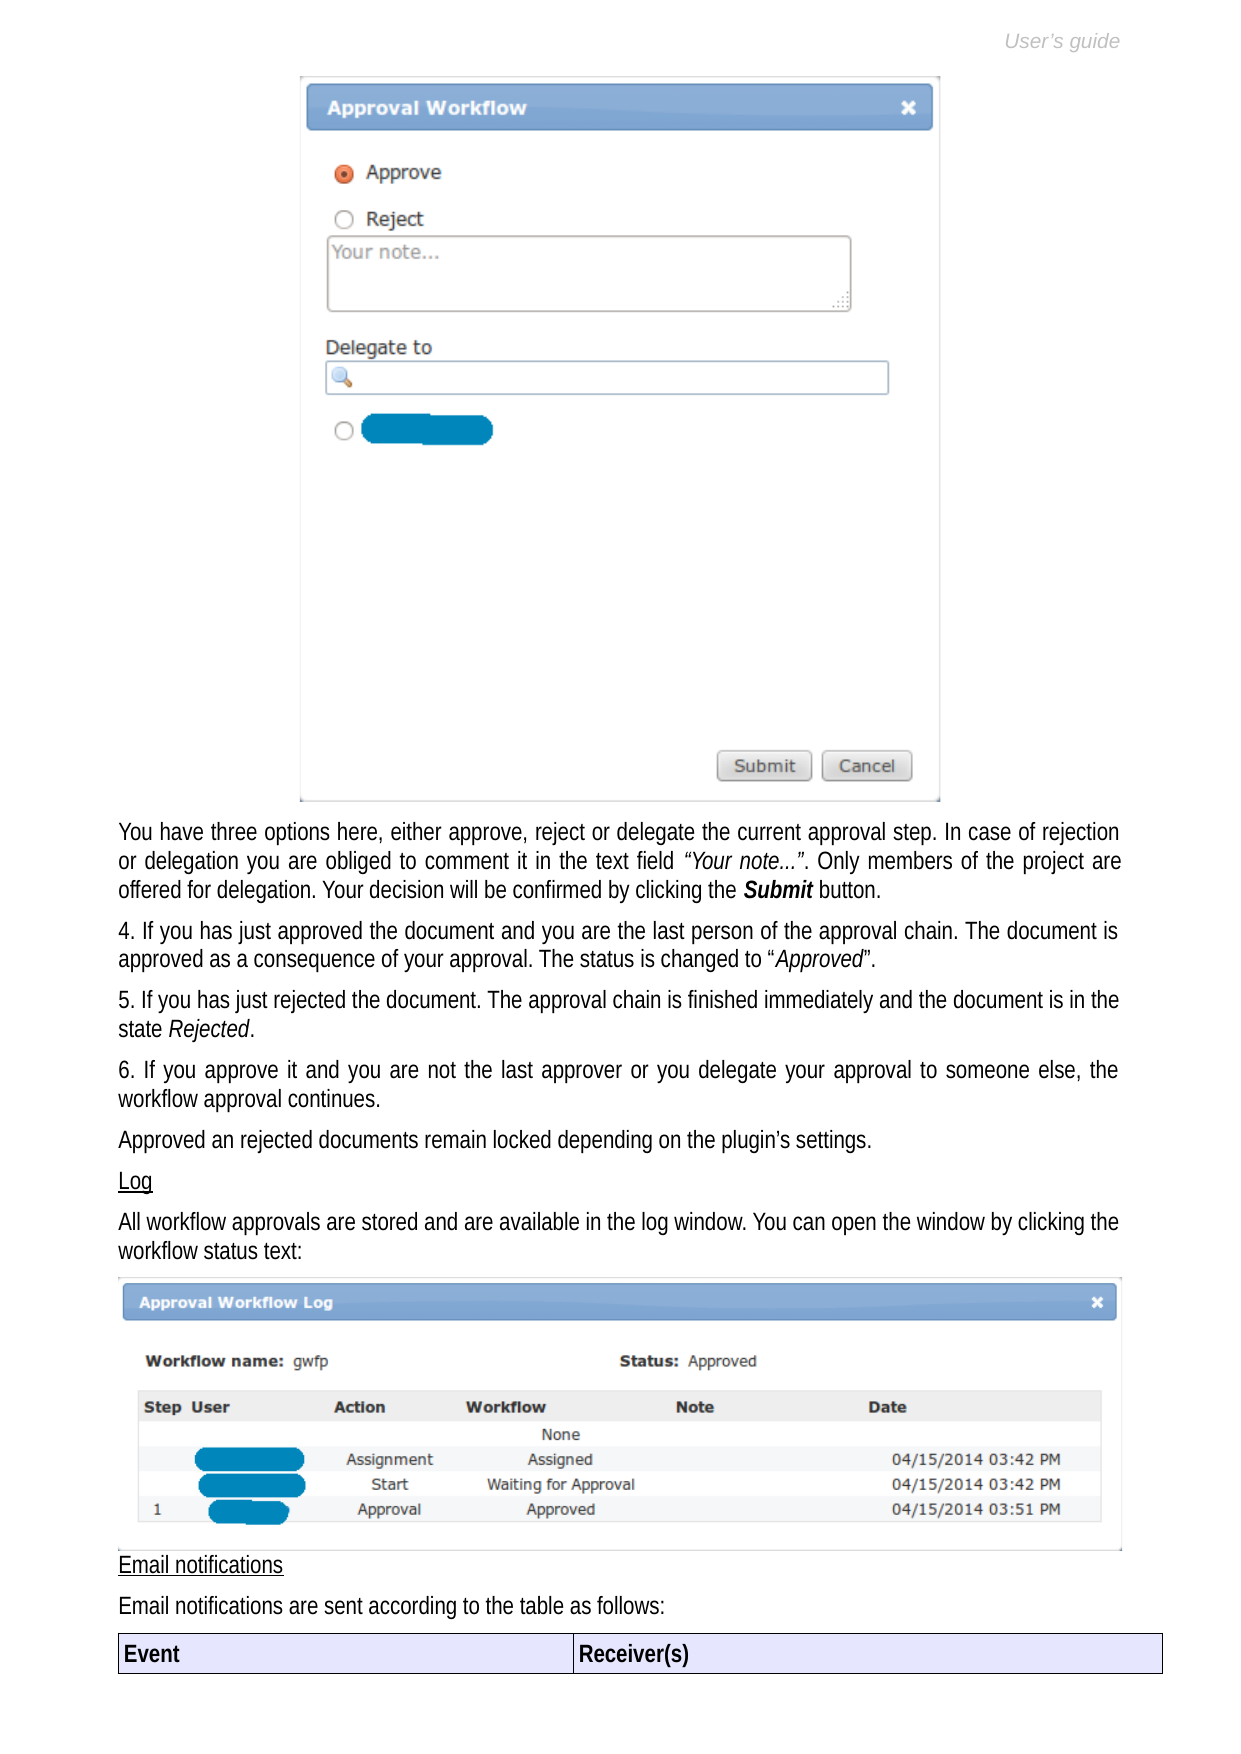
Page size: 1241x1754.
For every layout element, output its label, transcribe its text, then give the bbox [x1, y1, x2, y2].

table_header Receiver(s) [574, 1634, 1162, 1673]
table_header Event [119, 1634, 573, 1673]
text Email notifications are sent according to the table as follows: [118, 1591, 1122, 1620]
text All workflow approvals are stored and are available in the log window. You can open the window by clicking the workflow status text: [118, 1207, 1122, 1265]
picture [118, 1277, 1123, 1551]
text 6. If you approve it and you are not the last approver or you delegate your approval to someone else, the workflow approval continues. [118, 1055, 1122, 1113]
text Log [118, 1166, 1122, 1195]
text You have three options here, either approve, reject or delegate the current approval step. In case of rejection or delegation you are obliged to comment it in the text field “Your note...”. Only members of the project are offered for delegation. Your decision will be confirmed by clicking the Submit button. [118, 817, 1122, 903]
picture [299, 76, 941, 802]
text Approved an rejected documents remain locked depending on the plugin’s settings. [118, 1125, 1122, 1154]
text Email notifications [118, 1551, 1122, 1579]
text 5. If you has just rejected the document. The approval chain is finished immediately and the document is in the state Rejected. [118, 986, 1122, 1043]
text 4. If you has just approved the document and you are the last person of the approval chain. The document is approved as a consequence of your approval. The status is changed to “Approved”. [118, 916, 1122, 973]
